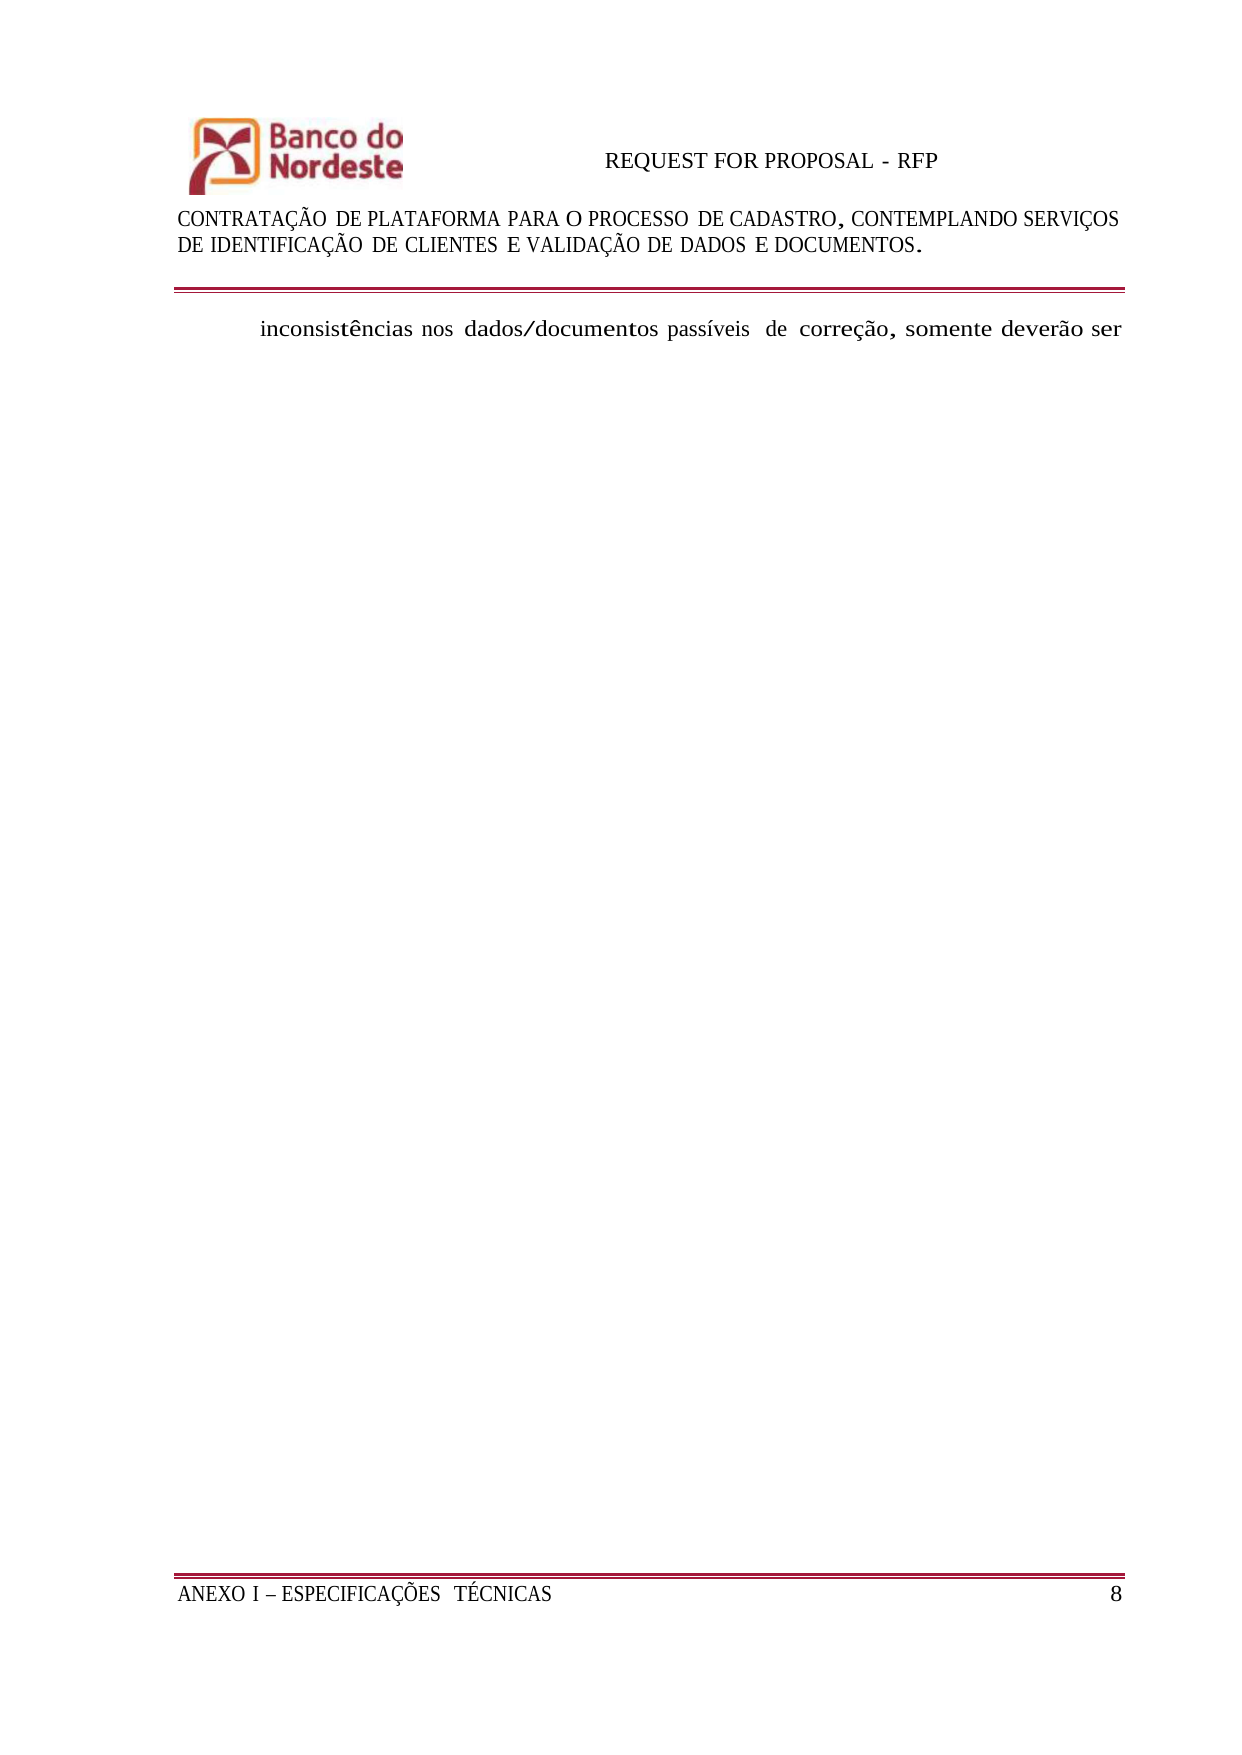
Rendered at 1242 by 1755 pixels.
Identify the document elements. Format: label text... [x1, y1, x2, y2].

text inconsistências nos dados/documentos passíveis de correção, somente deverão ser [215, 315, 1130, 341]
